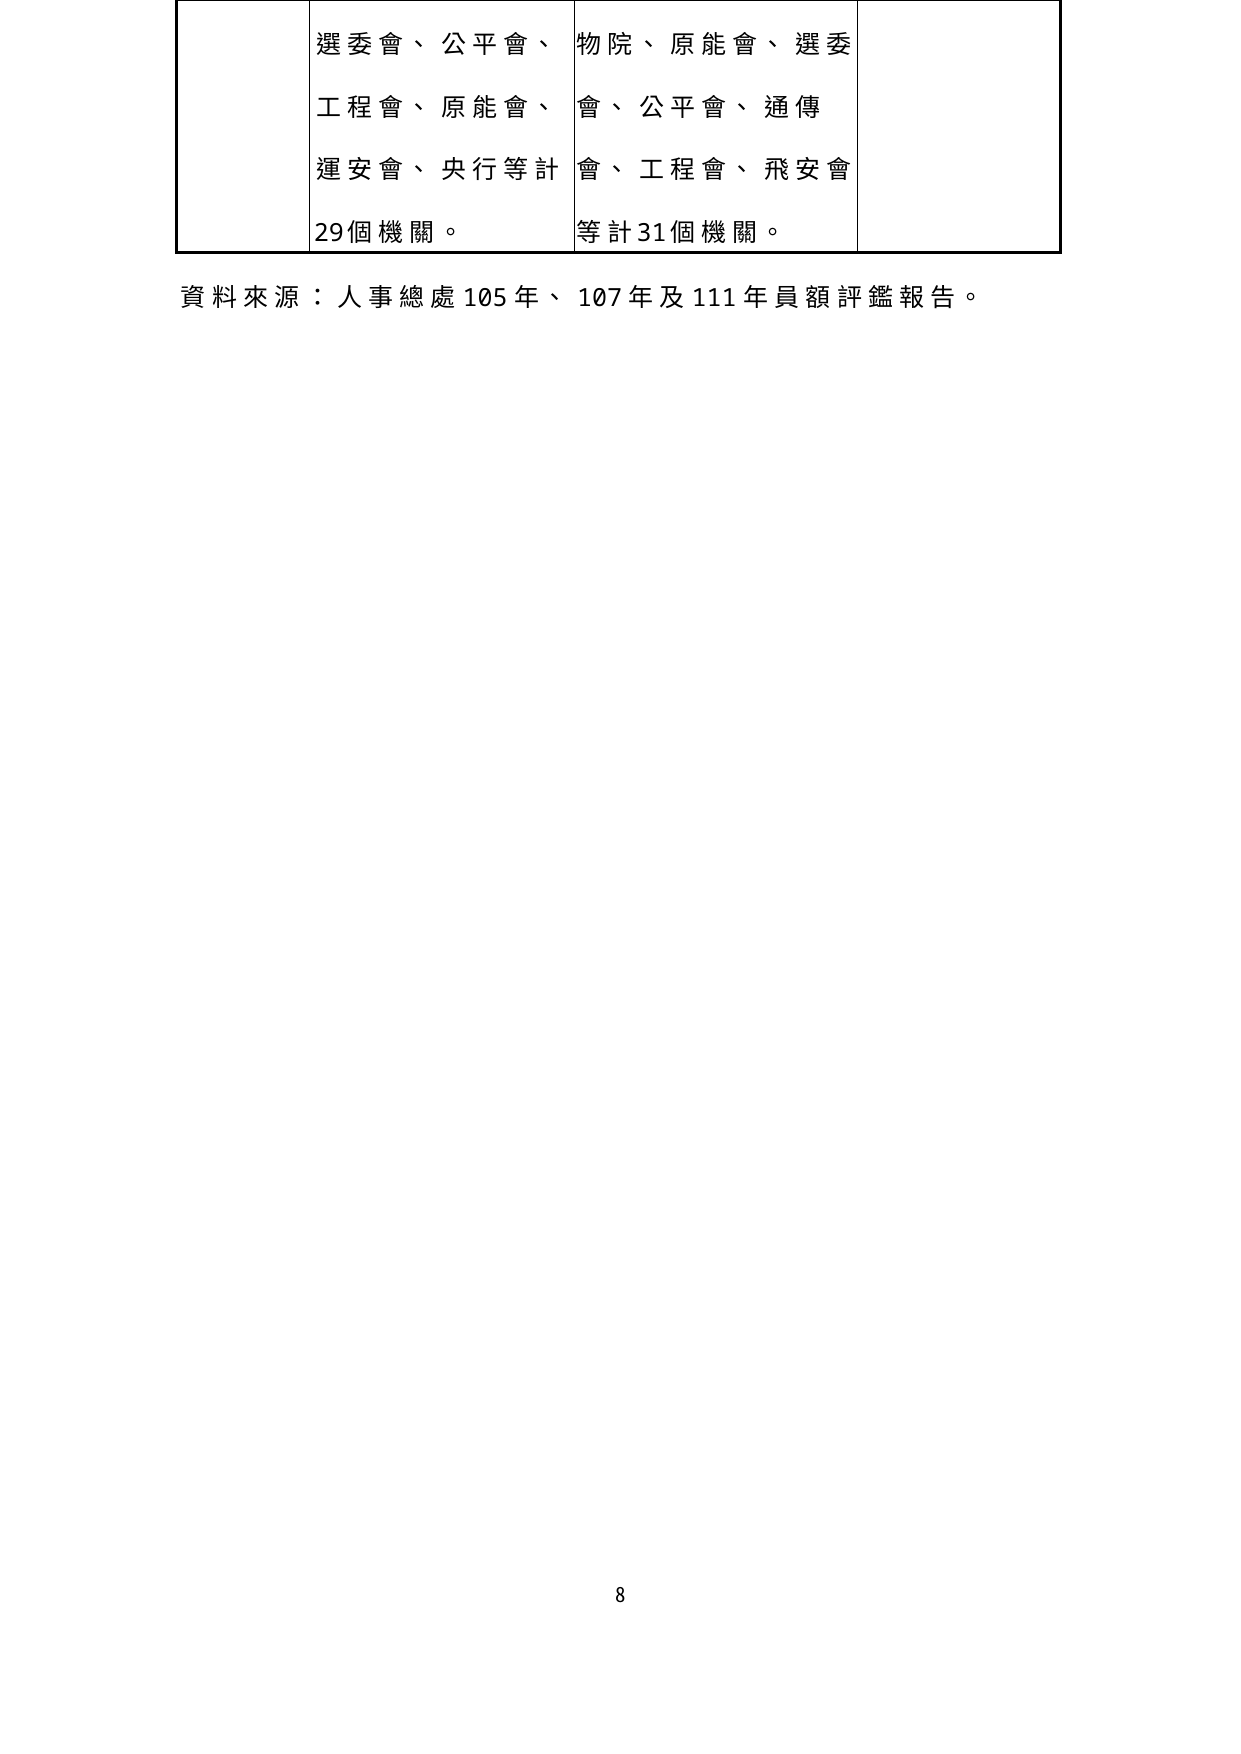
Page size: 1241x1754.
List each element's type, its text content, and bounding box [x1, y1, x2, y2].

text 資料來源：人事總處105年、107年及111年員額評鑑報告。 [177, 254, 1063, 317]
table_cell 物院、原能會、選委會、公平會、通傳會、工程會、飛安會等計31個機關。 [575, 1, 857, 251]
table_cell [858, 1, 1059, 251]
table_cell 選委會、公平會、工程會、原能會、運安會、央行等計29個機關。 [310, 1, 574, 251]
table_cell [178, 1, 309, 251]
